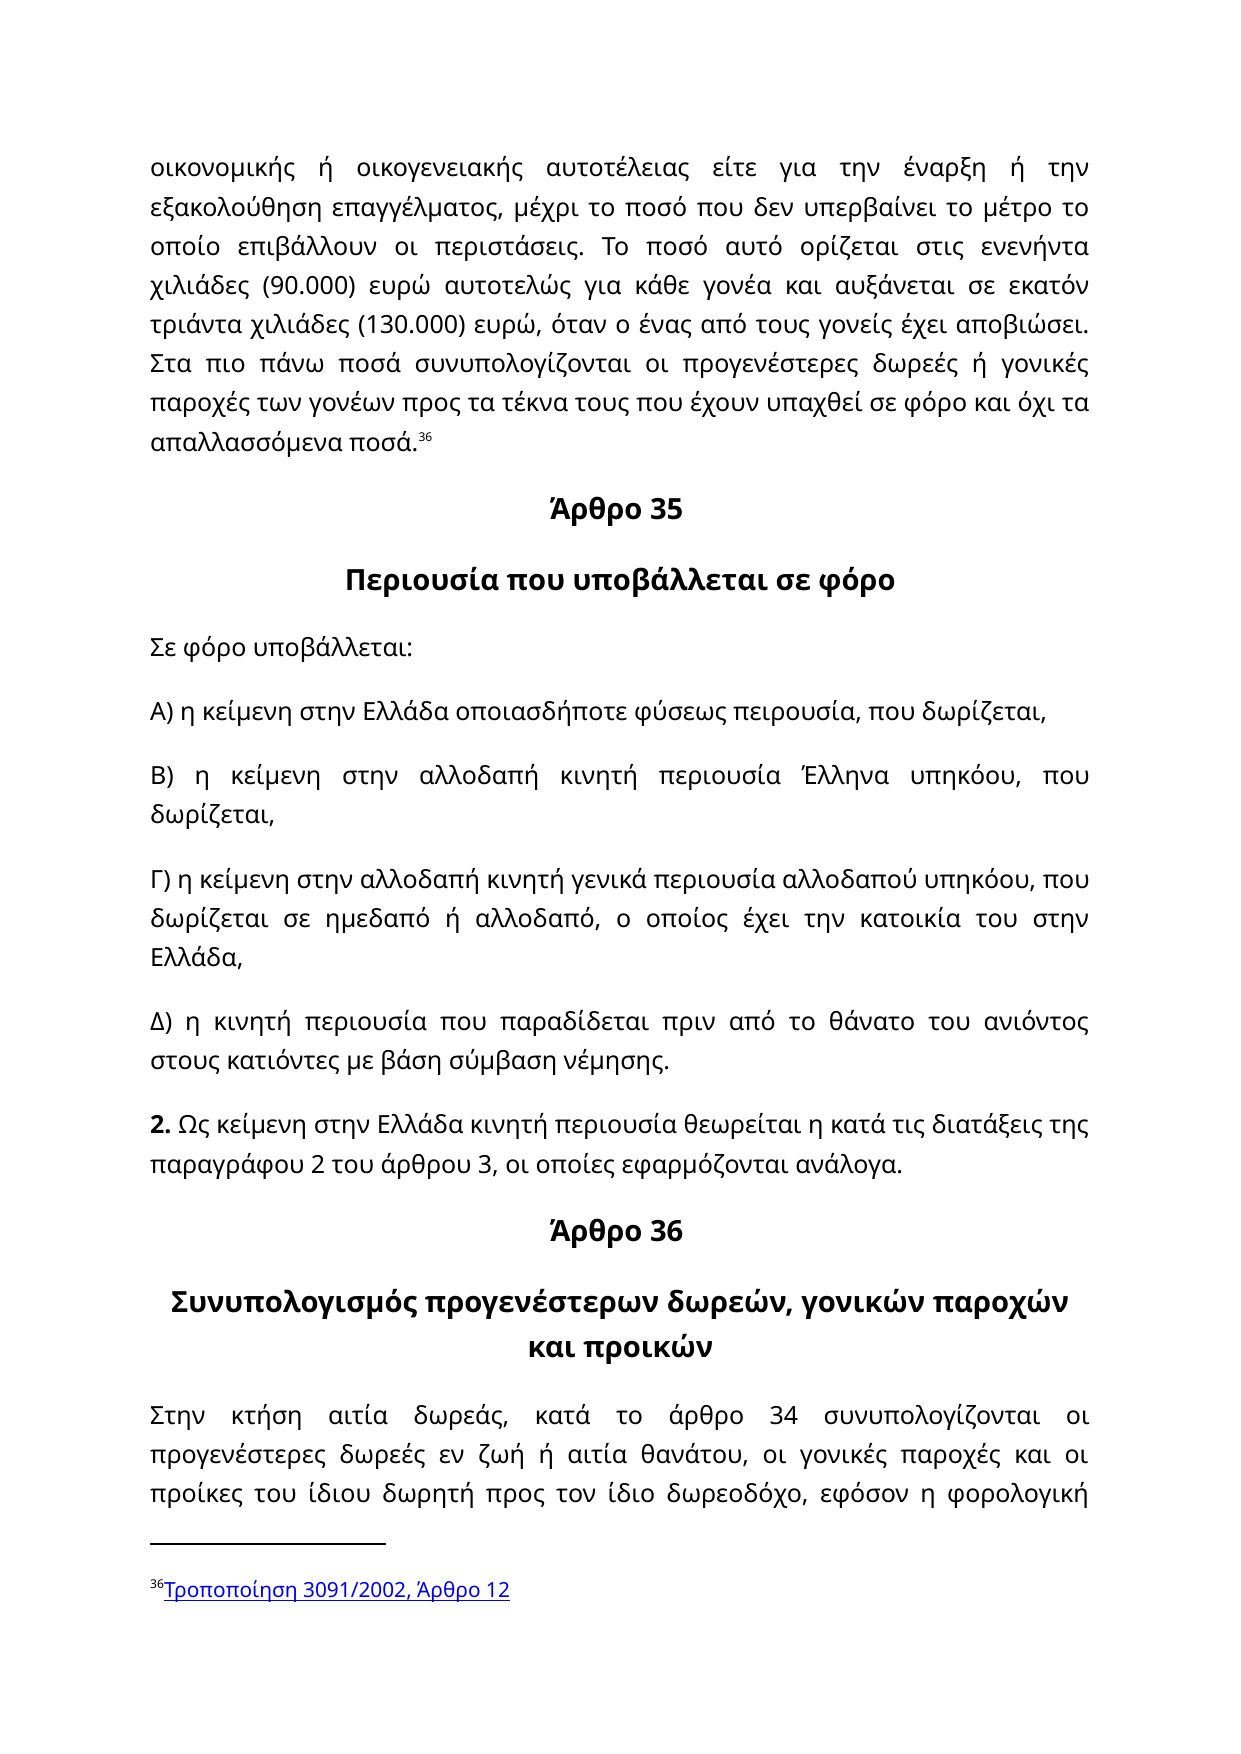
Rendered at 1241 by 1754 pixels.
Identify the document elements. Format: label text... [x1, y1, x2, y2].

subtitle Άρθρο 35 [150, 488, 1090, 528]
text οικονομικής ή οικογενειακής αυτοτέλειας είτε για την έναρξη ή την εξακολούθηση επαγγέλματος, μέχρι το ποσό που δεν υπερβαίνει το μέτρο το οποίο επιβάλλουν οι περιστάσεις. Το ποσό αυτό ορίζεται στις ενενήντα χιλιάδες (90.000) ευρώ αυτοτελώς για κάθε γονέα και αυξάνεται σε εκατόν τριάντα χιλιάδες (130.000) ευρώ, όταν ο ένας από τους γονείς έχει αποβιώσει. Στα πιο πάνω ποσά συνυπολογίζονται οι προγενέστερες δωρεές ή γονικές παροχές των γονέων προς τα τέκνα τους που έχουν υπαχθεί σε φόρο και όχι τα απαλλασσόμενα ποσά. [150, 150, 1090, 458]
text Στην κτήση αιτία δωρεάς, κατά το άρθρο 34 συνυπολογίζονται οι προγενέστερες δωρεές εν ζωή ή αιτία θανάτου, οι γονικές παροχές και οι προίκες του ίδιου δωρητή προς τον ίδιο δωρεοδόχο, εφόσον η φορολογική [150, 1397, 1090, 1510]
subtitle Συνυπολογισμός προγενέστερων δωρεών, γονικών παροχών και προικών [150, 1281, 1090, 1366]
text Τροποποίηση 3091/2002, Άρθρο 12 [150, 1576, 1090, 1604]
text Β) η κείμενη στην αλλοδαπή κινητή περιουσία Έλληνα υπηκόου, που δωρίζεται, [150, 758, 1090, 831]
subtitle Άρθρο 36 [150, 1210, 1090, 1250]
subtitle Περιουσία που υποβάλλεται σε φόρο [150, 559, 1090, 599]
text 2. Ως κείμενη στην Ελλάδα κινητή περιουσία θεωρείται η κατά τις διατάξεις της παραγράφου 2 του άρθρου 3, οι οποίες εφαρμόζονται ανάλογα. [150, 1107, 1090, 1180]
text Γ) η κείμενη στην αλλοδαπή κινητή γενικά περιουσία αλλοδαπού υπηκόου, που δωρίζεται σε ημεδαπό ή αλλοδαπό, ο οποίος έχει την κατοικία του στην Ελλάδα, [150, 861, 1090, 974]
text Σε φόρο υποβάλλεται: [150, 629, 1090, 664]
text Δ) η κινητή περιουσία που παραδίδεται πριν από το θάνατο του ανιόντος στους κατιόντες με βάση σύμβαση νέμησης. [150, 1004, 1090, 1077]
text Α) η κείμενη στην Ελλάδα οποιασδήποτε φύσεως πειρουσία, που δωρίζεται, [150, 694, 1090, 728]
